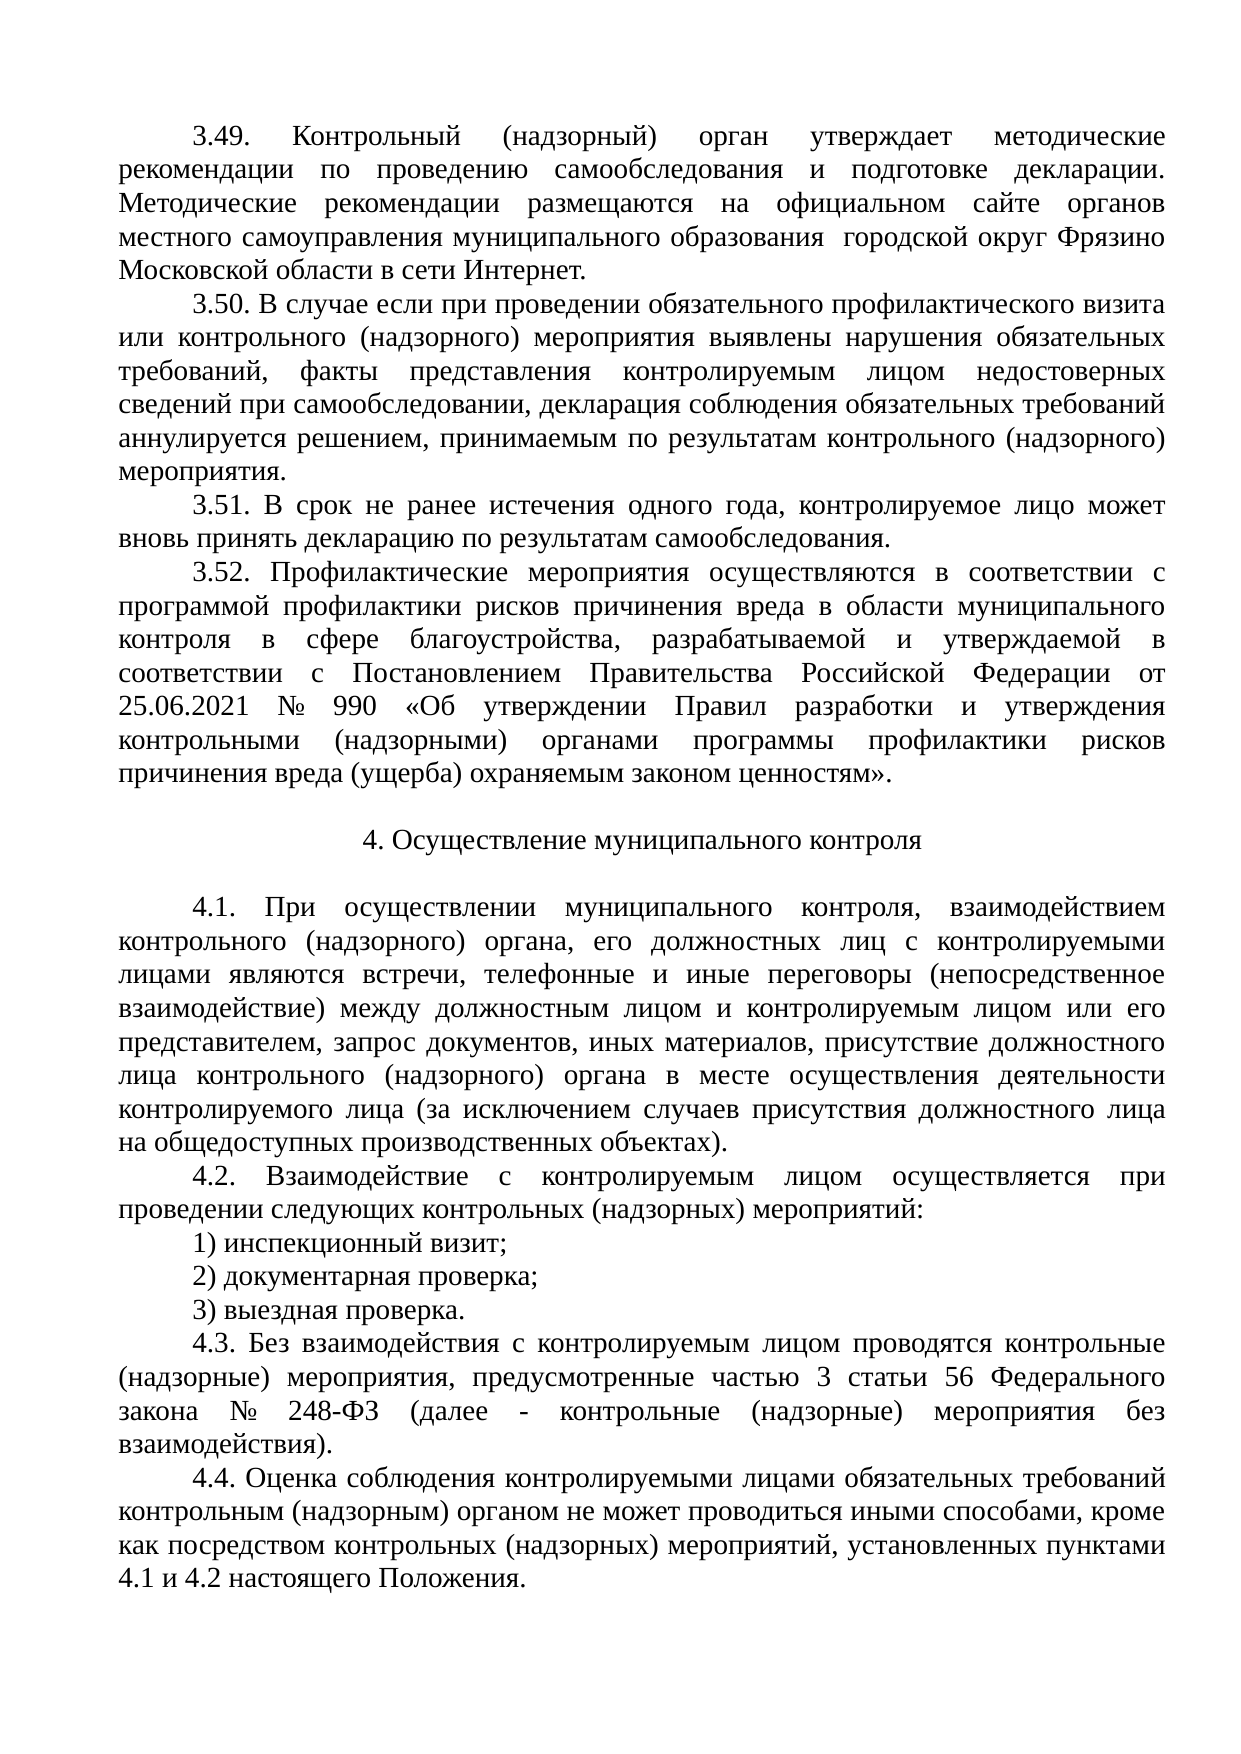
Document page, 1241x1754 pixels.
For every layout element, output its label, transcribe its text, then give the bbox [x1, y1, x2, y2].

text 2) документарная проверка; [118, 1258, 1166, 1292]
text 3.50. В случае если при проведении обязательного профилактического визита или контрольного (надзорного) мероприятия выявлены нарушения обязательных требований, факты представления контролируемым лицом недостоверных сведений при самообследовании, декларация соблюдения обязательных требований аннулируется решением, принимаемым по результатам контрольного (надзорного) мероприятия. [118, 286, 1166, 487]
text 3.52. Профилактические мероприятия осуществляются в соответствии с программой профилактики рисков причинения вреда в области муниципального контроля в сфере благоустройства, разрабатываемой и утверждаемой в соответствии с Постановлением Правительства Российской Федерации от 25.06.2021 № 990 «Об утверждении Правил разработки и утверждения контрольными (надзорными) органами программы профилактики рисков причинения вреда (ущерба) охраняемым законом ценностям». [118, 554, 1166, 789]
text 4.1. При осуществлении муниципального контроля, взаимодействием контрольного (надзорного) органа, его должностных лиц с контролируемыми лицами являются встречи, телефонные и иные переговоры (непосредственное взаимодействие) между должностным лицом и контролируемым лицом или его представителем, запрос документов, иных материалов, присутствие должностного лица контрольного (надзорного) органа в месте осуществления деятельности контролируемого лица (за исключением случаев присутствия должностного лица на общедоступных производственных объектах). [118, 889, 1166, 1158]
text 3.49. Контрольный (надзорный) орган утверждает методические рекомендации по проведению самообследования и подготовке декларации. Методические рекомендации размещаются на официальном сайте органов местного самоуправления муниципального образования городской округ Фрязино Московской области в сети Интернет. [118, 118, 1166, 286]
text 3) выездная проверка. [118, 1292, 1166, 1326]
text 3.51. В срок не ранее истечения одного года, контролируемое лицо может вновь принять декларацию по результатам самообследования. [118, 487, 1166, 554]
text 4.3. Без взаимодействия с контролируемым лицом проводятся контрольные (надзорные) мероприятия, предусмотренные частью 3 статьи 56 Федерального закона № 248-ФЗ (далее - контрольные (надзорные) мероприятия без взаимодействия). [118, 1326, 1166, 1460]
text 4.4. Оценка соблюдения контролируемыми лицами обязательных требований контрольным (надзорным) органом не может проводиться иными способами, кроме как посредством контрольных (надзорных) мероприятий, установленных пунктами 4.1 и 4.2 настоящего Положения. [118, 1460, 1166, 1594]
text 4.2. Взаимодействие с контролируемым лицом осуществляется при проведении следующих контрольных (надзорных) мероприятий: [118, 1158, 1166, 1225]
text 1) инспекционный визит; [118, 1225, 1166, 1258]
text 4. Осуществление муниципального контроля [118, 822, 1166, 856]
